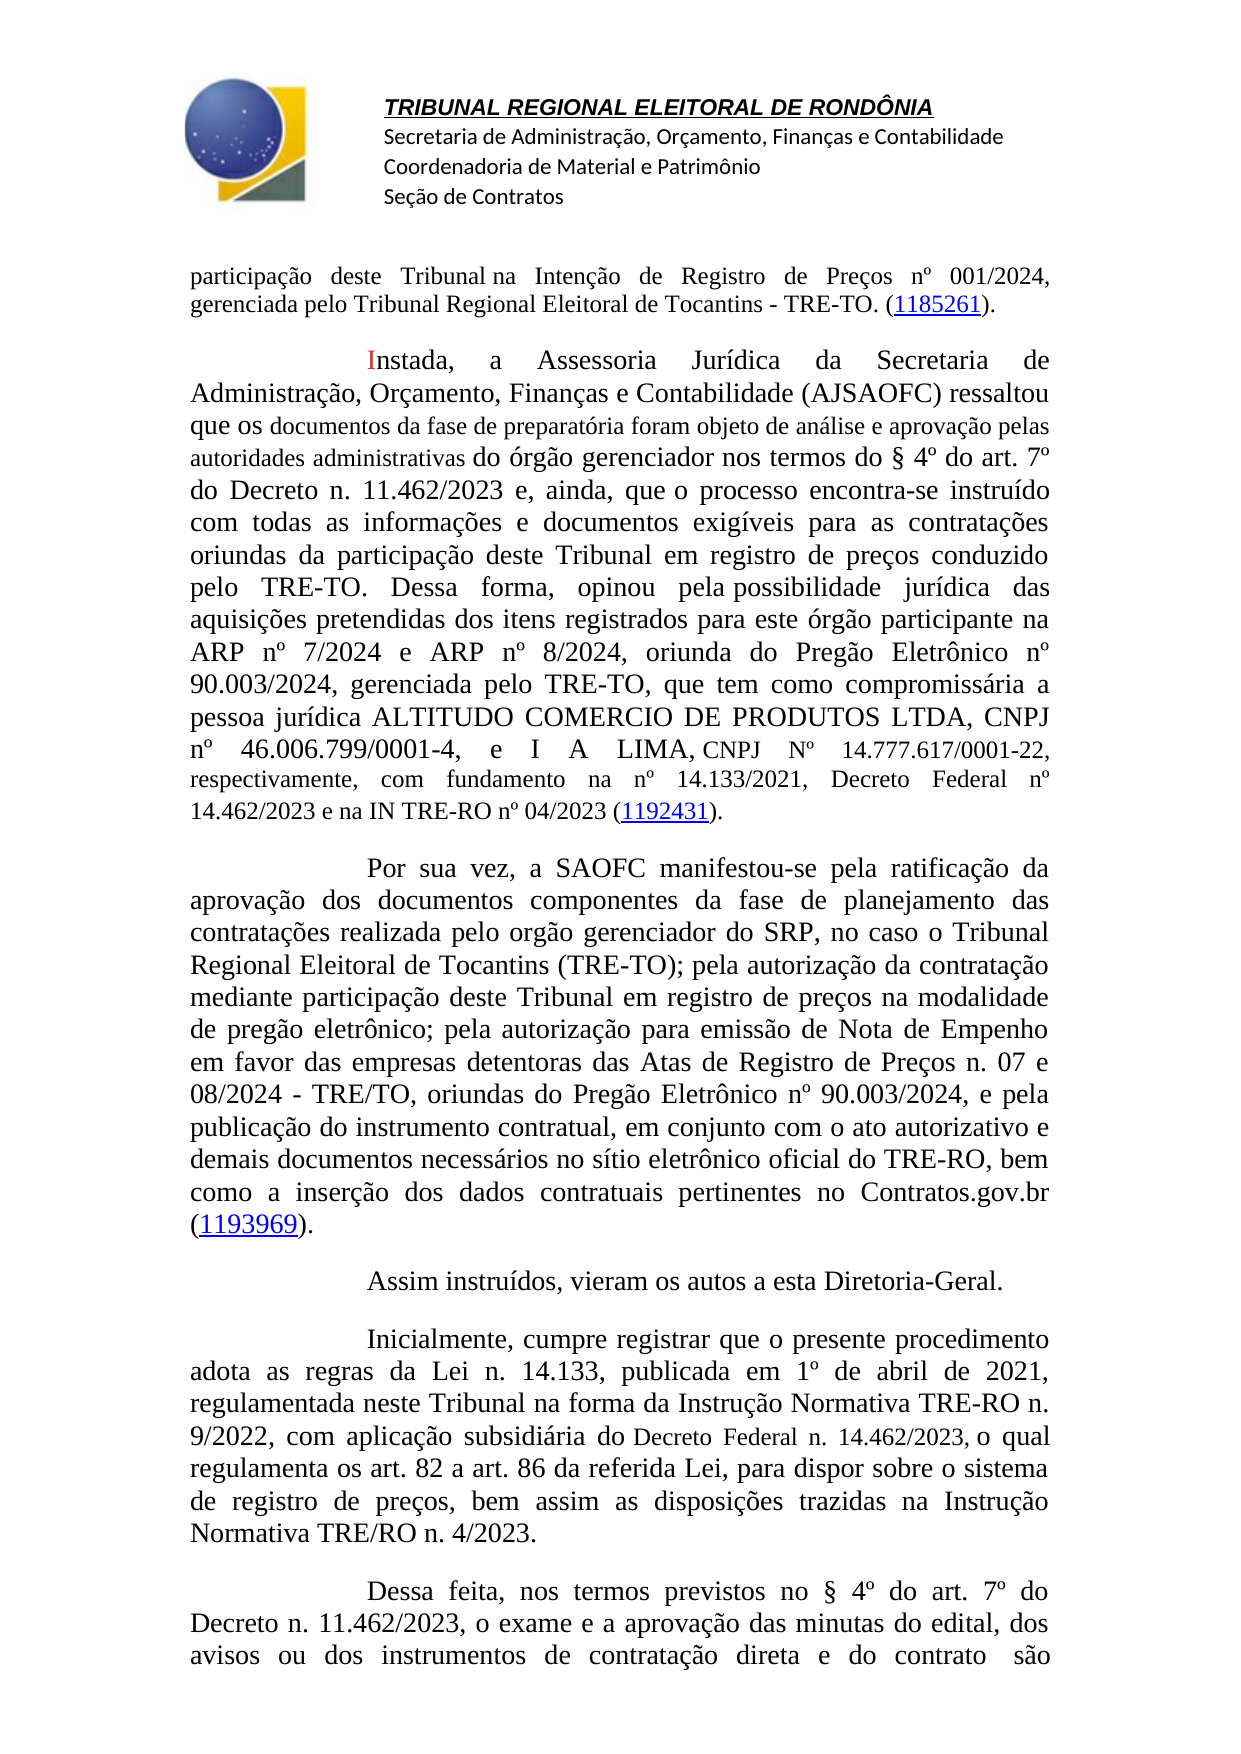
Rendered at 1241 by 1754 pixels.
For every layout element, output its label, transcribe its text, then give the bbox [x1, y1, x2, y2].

text Inicialmente, cumpre registrar que o presente procedimento adota as regras da Lei n. 14.133, publicada em 1º de abril de 2021, regulamentada neste Tribunal na forma da Instrução Normativa TRE-RO n. 9/2022, com aplicação subsidiária do Decreto Federal n. 14.462/2023, o qual regulamenta os art. 82 a art. 86 da referida Lei, para dispor sobre o sistema de registro de preços, bem assim as disposições trazidas na Instrução Normativa TRE/RO n. 4/2023. [190, 1322, 1051, 1548]
text Instada, a Assessoria Jurídica da Secretaria de Administração, Orçamento, Finanças e Contabilidade (AJSAOFC) ressaltou que os documentos da fase de preparatória foram objeto de análise e aprovação pelas autoridades administrativas do órgão gerenciador nos termos do § 4º do art. 7º do Decreto n. 11.462/2023 e, ainda, que o processo encontra-se instruído com todas as informações e documentos exigíveis para as contratações oriundas da participação deste Tribunal em registro de preços conduzido pelo TRE-TO. Dessa forma, opinou pela possibilidade jurídica das aquisições pretendidas dos itens registrados para este órgão participante na ARP nº 7/2024 e ARP nº 8/2024, oriunda do Pregão Eletrônico nº 90.003/2024, gerenciada pelo TRE-TO, que tem como compromissária a pessoa jurídica ALTITUDO COMERCIO DE PRODUTOS LTDA, CNPJ nº 46.006.799/0001-4, e I A LIMA, CNPJ Nº 14.777.617/0001-22, respectivamente, com fundamento na nº 14.133/2021, Decreto Federal nº 14.462/2023 e na IN TRE-RO nº 04/2023 (1192431). [190, 343, 1051, 826]
text participação deste Tribunal na Intenção de Registro de Preços nº 001/2024, gerenciada pelo Tribunal Regional Eleitoral de Tocantins - TRE-TO. (1185261). [190, 261, 1051, 318]
text Assim instruídos, vieram os autos a esta Diretoria-Geral. [190, 1264, 1051, 1297]
text Por sua vez, a SAOFC manifestou-se pela ratificação da aprovação dos documentos componentes da fase de planejamento das contratações realizada pelo orgão gerenciador do SRP, no caso o Tribunal Regional Eleitoral de Tocantins (TRE-TO); pela autorização da contratação mediante participação deste Tribunal em registro de preços na modalidade de pregão eletrônico; pela autorização para emissão de Nota de Empenho em favor das empresas detentoras das Atas de Registro de Preços n. 07 e 08/2024 - TRE/TO, oriundas do Pregão Eletrônico nº 90.003/2024, e pela publicação do instrumento contratual, em conjunto com o ato autorizativo e demais documentos necessários no sítio eletrônico oficial do TRE-RO, bem como a inserção dos dados contratuais pertinentes no Contratos.gov.br (1193969). [190, 851, 1051, 1239]
text Dessa feita, nos termos previstos no § 4º do art. 7º do Decreto n. 11.462/2023, o exame e a aprovação das minutas do edital, dos avisos ou dos instrumentos de contratação direta e do contrato são [190, 1573, 1051, 1671]
